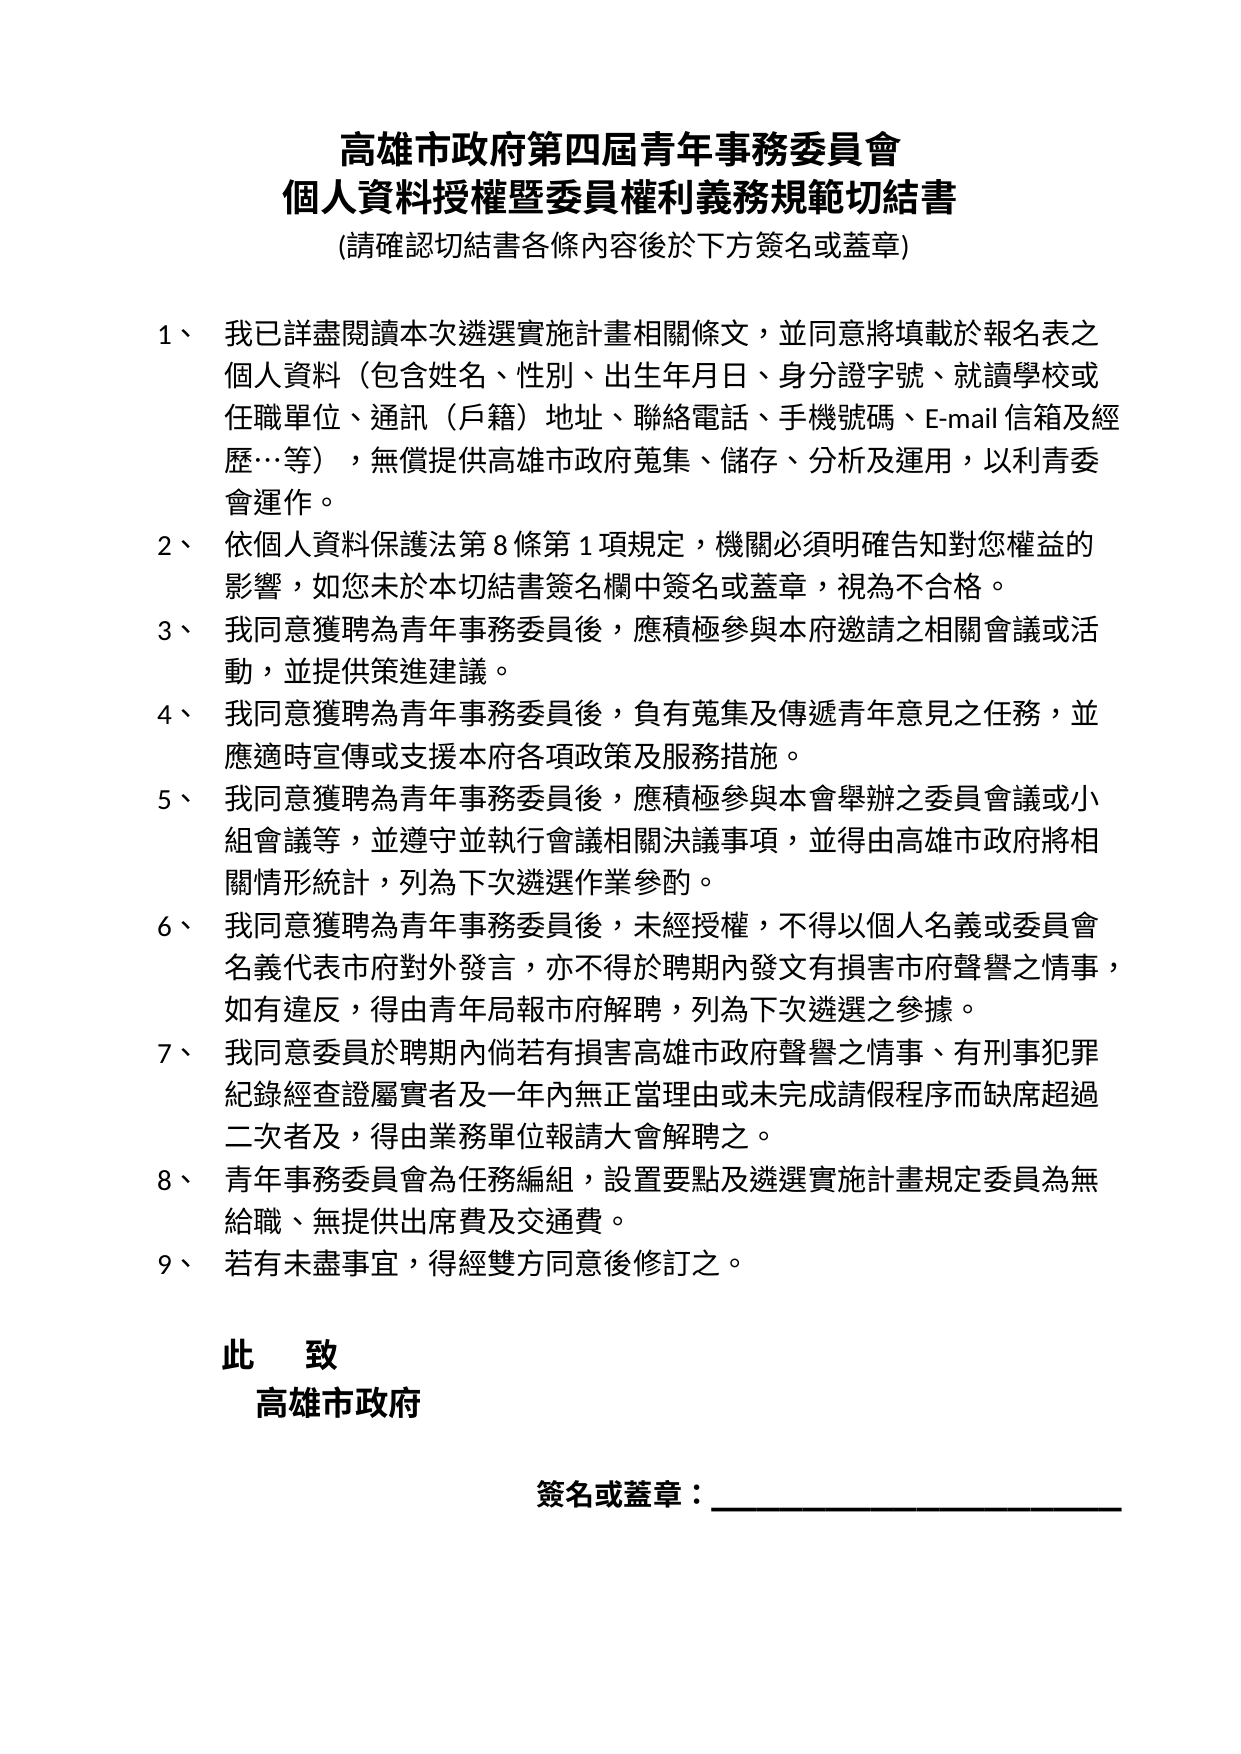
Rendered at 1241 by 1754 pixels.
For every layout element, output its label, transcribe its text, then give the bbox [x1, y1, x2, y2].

list 我同意獲聘為青年事務委員後，應積極參與本會舉辦之委員會議或小組會議等，並遵守並執行會議相關決議事項，並得由高雄市政府將相關情形統計，列為下次遴選作業參酌。 [157, 776, 1122, 902]
list 青年事務委員會為任務編組，設置要點及遴選實施計畫規定委員為無給職、無提供出席費及交通費。 [157, 1156, 1122, 1241]
text 高雄市政府第四屆青年事務委員會 [118, 105, 1122, 168]
list 我同意獲聘為青年事務委員後，負有蒐集及傳遞青年意見之任務，並應適時宣傳或支援本府各項政策及服務措施。 [157, 691, 1122, 776]
list 我已詳盡閱讀本次遴選實施計畫相關條文，並同意將填載於報名表之個人資料（包含姓名、性別、出生年月日、身分證字號、就讀學校或任職單位、通訊（戶籍）地址、聯絡電話、手機號碼、E-mail信箱及經歷…等），無償提供高雄市政府蒐集、儲存、分析及運用，以利青委會運作。 [157, 310, 1122, 522]
list 若有未盡事宜，得經雙方同意後修訂之。 [157, 1241, 1122, 1283]
list 我同意獲聘為青年事務委員後，應積極參與本府邀請之相關會議或活動，並提供策進建議。 [157, 606, 1122, 691]
text (請確認切結書各條內容後於下方簽名或蓋章) [118, 222, 1122, 264]
text 高雄市政府 [221, 1377, 1122, 1425]
text 個人資料授權暨委員權利義務規範切結書 [118, 168, 1122, 222]
list 依個人資料保護法第8條第1項規定，機關必須明確告知對您權益的影響，如您未於本切結書簽名欄中簽名或蓋章，視為不合格。 [157, 522, 1122, 606]
text 此 致 [221, 1329, 1122, 1377]
text 簽名或蓋章：__________________ [118, 1461, 1122, 1517]
list 我同意獲聘為青年事務委員後，未經授權，不得以個人名義或委員會名義代表市府對外發言，亦不得於聘期內發文有損害市府聲譽之情事，如有違反，得由青年局報市府解聘，列為下次遴選之參據。 [157, 902, 1122, 1029]
list 我同意委員於聘期內倘若有損害高雄市政府聲譽之情事、有刑事犯罪紀錄經查證屬實者及一年內無正當理由或未完成請假程序而缺席超過二次者及，得由業務單位報請大會解聘之。 [157, 1029, 1122, 1156]
